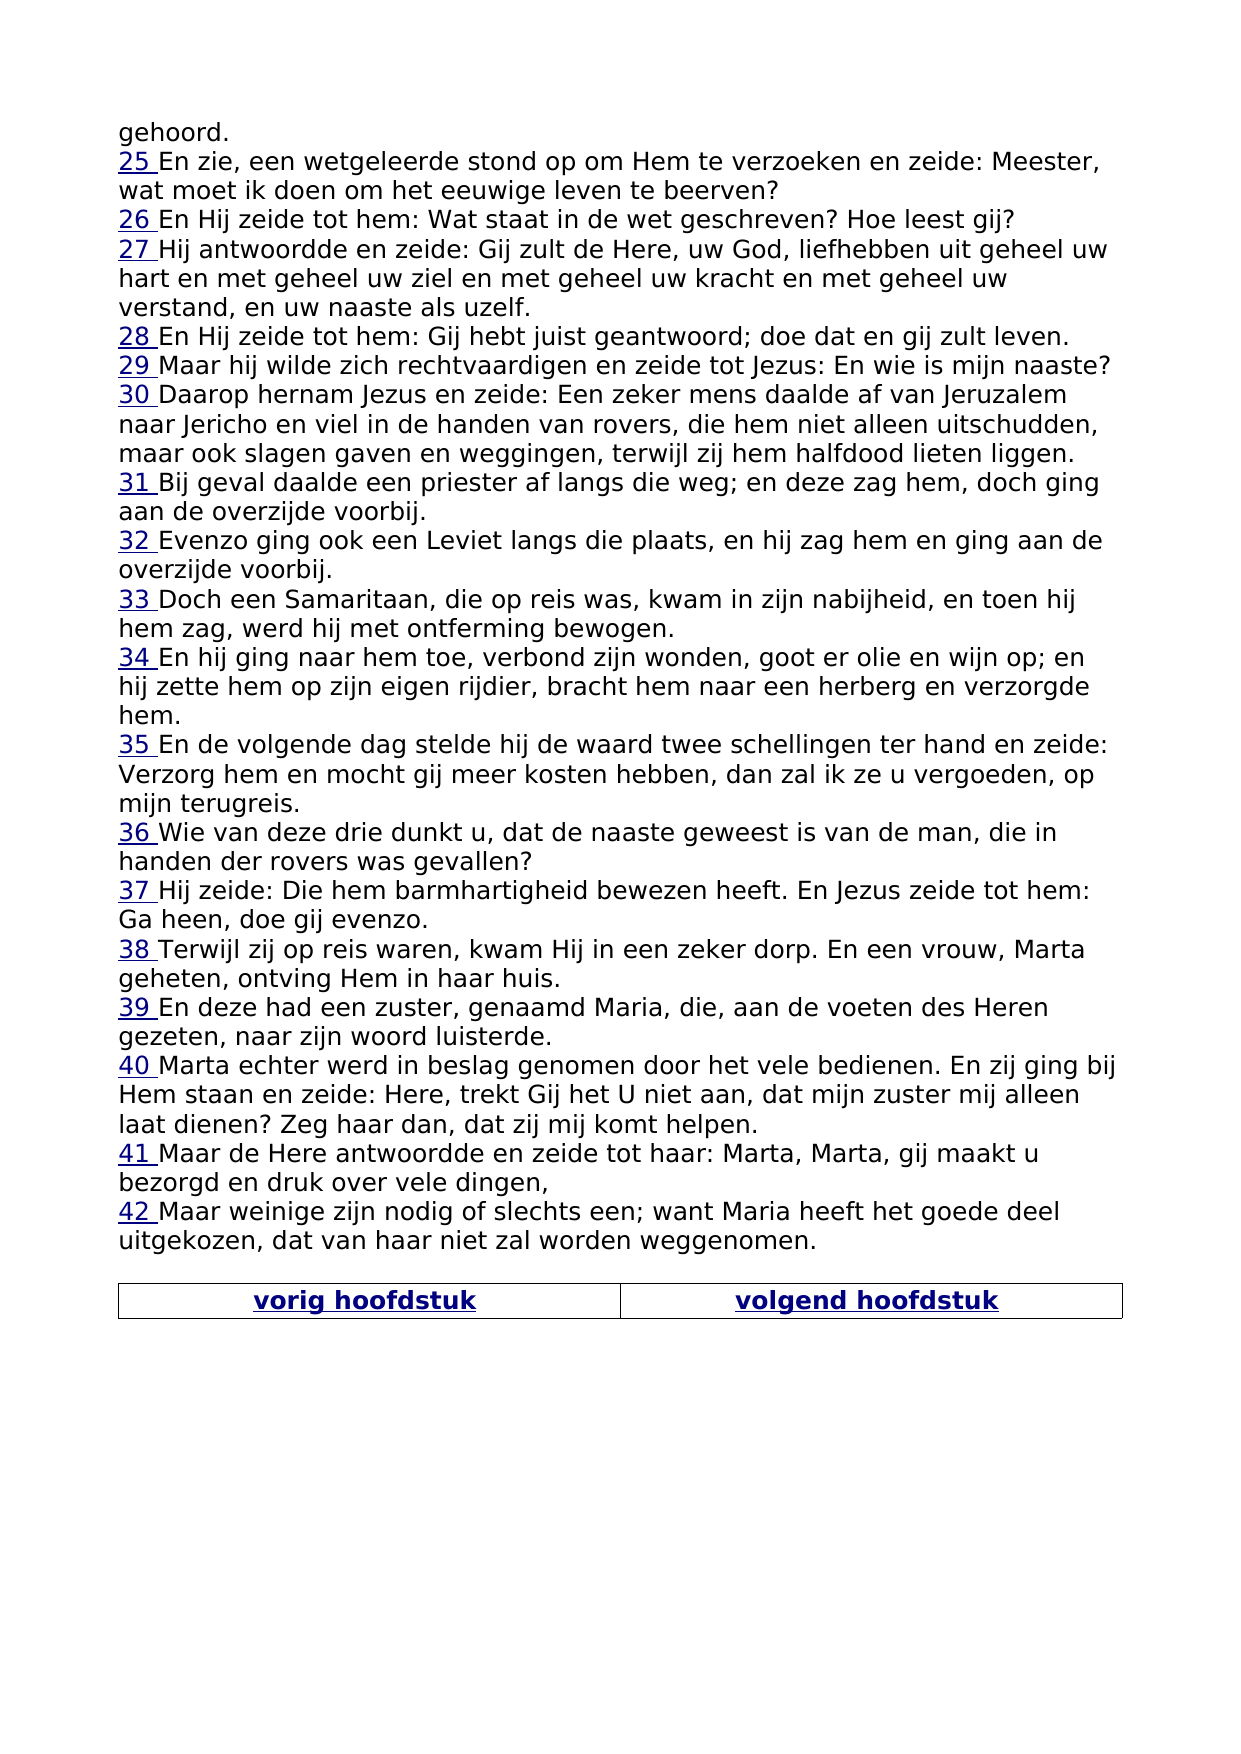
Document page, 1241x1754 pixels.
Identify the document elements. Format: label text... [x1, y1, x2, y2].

table_header volgend hoofdstuk [621, 1284, 1122, 1318]
text gehoord. 25 En zie, een wetgeleerde stond op om Hem te verzoeken en zeide: Meester, wat moet ik doen om het eeuwige leven te beerven? 26 En Hij zeide tot hem: Wat staat in de wet geschreven? Hoe leest gij? 27 Hij antwoordde en zeide: Gij zult de Here, uw God, liefhebben uit geheel uw hart en met geheel uw ziel en met geheel uw kracht en met geheel uw verstand, en uw naaste als uzelf. 28 En Hij zeide tot hem: Gij hebt juist geantwoord; doe dat en gij zult leven. 29 Maar hij wilde zich rechtvaardigen en zeide tot Jezus: En wie is mijn naaste? 30 Daarop hernam Jezus en zeide: Een zeker mens daalde af van Jeruzalem naar Jericho en viel in de handen van rovers, die hem niet alleen uitschudden, maar ook slagen gaven en weggingen, terwijl zij hem halfdood lieten liggen. 31 Bij geval daalde een priester af langs die weg; en deze zag hem, doch ging aan de overzijde voorbij. 32 Evenzo ging ook een Leviet langs die plaats, en hij zag hem en ging aan de overzijde voorbij. 33 Doch een Samaritaan, die op reis was, kwam in zijn nabijheid, en toen hij hem zag, werd hij met ontferming bewogen. 34 En hij ging naar hem toe, verbond zijn wonden, goot er olie en wijn op; en hij zette hem op zijn eigen rijdier, bracht hem naar een herberg en verzorgde hem. 35 En de volgende dag stelde hij de waard twee schellingen ter hand en zeide: Verzorg hem en mocht gij meer kosten hebben, dan zal ik ze u vergoeden, op mijn terugreis. 36 Wie van deze drie dunkt u, dat de naaste geweest is van de man, die in handen der rovers was gevallen? 37 Hij zeide: Die hem barmhartigheid bewezen heeft. En Jezus zeide tot hem: Ga heen, doe gij evenzo. 38 Terwijl zij op reis waren, kwam Hij in een zeker dorp. En een vrouw, Marta geheten, ontving Hem in haar huis. 39 En deze had een zuster, genaamd Maria, die, aan de voeten des Heren gezeten, naar zijn woord luisterde. 40 Marta echter werd in beslag genomen door het vele bedienen. En zij ging bij Hem staan en zeide: Here, trekt Gij het U niet aan, dat mijn zuster mij alleen laat dienen? Zeg haar dan, dat zij mij komt helpen. 41 Maar de Here antwoordde en zeide tot haar: Marta, Marta, gij maakt u bezorgd en druk over vele dingen, 42 Maar weinige zijn nodig of slechts een; want Maria heeft het goede deel uitgekozen, dat van haar niet zal worden weggenomen. [118, 118, 1122, 1256]
table_header vorig hoofdstuk [119, 1284, 620, 1318]
